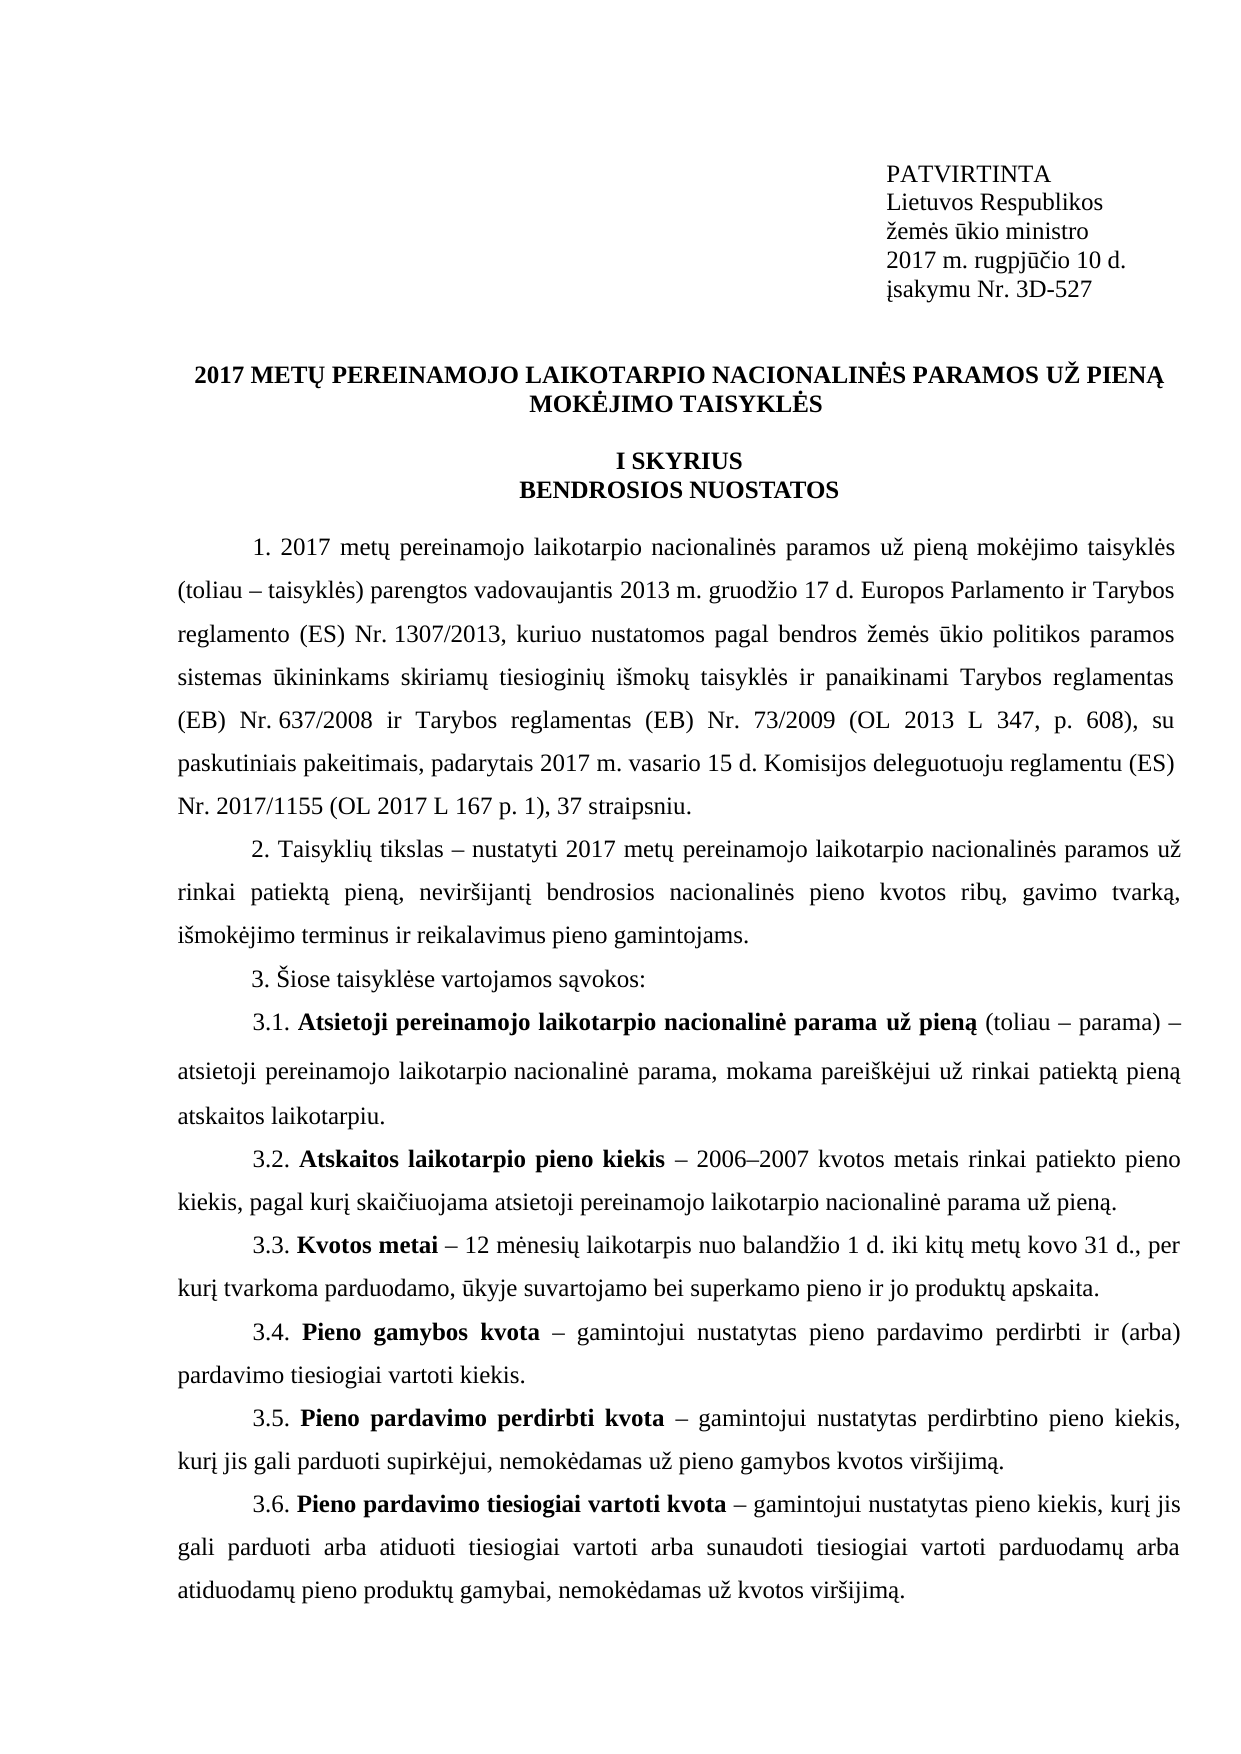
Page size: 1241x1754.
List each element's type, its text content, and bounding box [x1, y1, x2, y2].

text 1. 2017 metų pereinamojo laikotarpio nacionalinės paramos už pieną mokėjimo taisyklės (toliau – taisyklės) parengtos vadovaujantis 2013 m. gruodžio 17 d. Europos Parlamento ir Tarybos reglamento (ES) Nr. 1307/2013, kuriuo nustatomos pagal bendros žemės ūkio politikos paramos sistemas ūkininkams skiriamų tiesioginių išmokų taisyklės ir panaikinami Tarybos reglamentas (EB) Nr. 637/2008 ir Tarybos reglamentas (EB) Nr. 73/2009 (OL 2013 L 347, p. 608), su paskutiniais pakeitimais, padarytais 2017 m. vasario 15 d. Komisijos deleguotuoju reglamentu (ES) Nr. 2017/1155 (OL 2017 L 167 p. 1), 37 straipsniu. [177, 532, 1175, 820]
text Lietuvos Respublikos [177, 187, 1181, 216]
text 2017 m. rugpjūčio 10 d. [177, 245, 1181, 274]
text 3. Šiose taisyklėse vartojamos sąvokos: [177, 964, 1181, 992]
text 3.2. Atskaitos laikotarpio pieno kiekis – 2006–2007 kvotos metais rinkai patiekto pieno kiekis, pagal kurį skaičiuojama atsietoji pereinamojo laikotarpio nacionalinė parama už pieną. [177, 1144, 1181, 1216]
text įsakymu Nr. 3D-527 [177, 274, 1181, 302]
text 3.5. Pieno pardavimo perdirbti kvota – gamintojui nustatytas perdirbtino pieno kiekis, kurį jis gali parduoti supirkėjui, nemokėdamas už pieno gamybos kvotos viršijimą. [177, 1403, 1181, 1475]
text 2. Taisyklių tikslas – nustatyti 2017 metų pereinamojo laikotarpio nacionalinės paramos už rinkai patiektą pieną, neviršijantį bendrosios nacionalinės pieno kvotos ribų, gavimo tvarką, išmokėjimo terminus ir reikalavimus pieno gamintojams. [177, 834, 1181, 949]
text I SKYRIUS [177, 446, 1181, 475]
text BENDROSIOS NUOSTATOS [177, 475, 1181, 504]
text PATVIRTINTA [177, 159, 1181, 187]
text 2017 METŲ PEREINAMOJO LAIKOTARPIO NACIONALINĖS PARAMOS UŽ PIENĄ MOKĖJIMO TAISYKLĖS [177, 360, 1181, 417]
text 3.4. Pieno gamybos kvota – gamintojui nustatytas pieno pardavimo perdirbti ir (arba) pardavimo tiesiogiai vartoti kiekis. [177, 1317, 1181, 1388]
text 3.6. Pieno pardavimo tiesiogiai vartoti kvota – gamintojui nustatytas pieno kiekis, kurį jis gali parduoti arba atiduoti tiesiogiai vartoti arba sunaudoti tiesiogiai vartoti parduodamų arba atiduodamų pieno produktų gamybai, nemokėdamas už kvotos viršijimą. [177, 1489, 1181, 1604]
text 3.1. Atsietoji pereinamojo laikotarpio nacionalinė parama už pieną (toliau – parama) – atsietoji pereinamojo laikotarpio nacionalinė parama, mokama pareiškėjui už rinkai patiektą pieną atskaitos laikotarpiu. [177, 1007, 1181, 1130]
text žemės ūkio ministro [177, 216, 1181, 245]
text 3.3. Kvotos metai – 12 mėnesių laikotarpis nuo balandžio 1 d. iki kitų metų kovo 31 d., per kurį tvarkoma parduodamo, ūkyje suvartojamo bei superkamo pieno ir jo produktų apskaita. [177, 1230, 1181, 1302]
